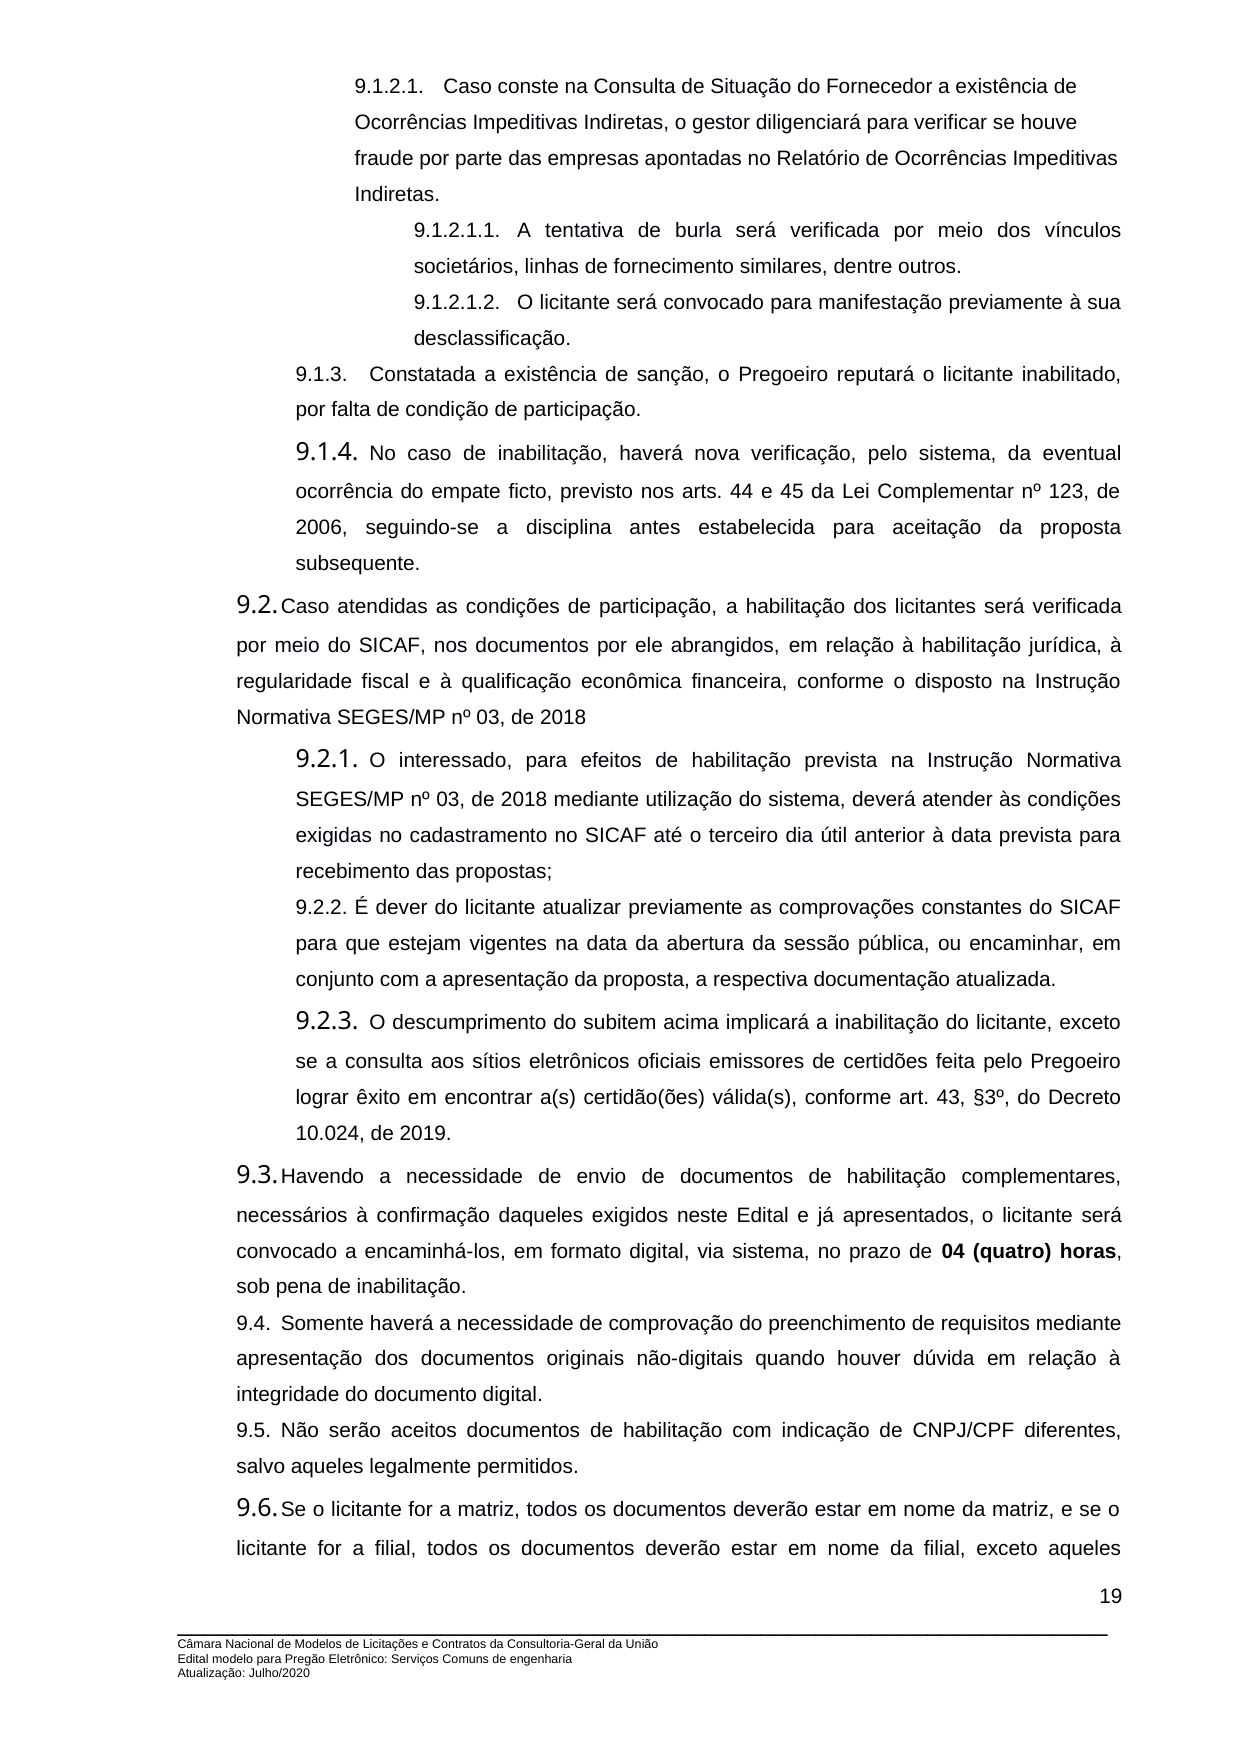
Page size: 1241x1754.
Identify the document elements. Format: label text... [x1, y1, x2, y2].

list Somente haverá a necessidade de comprovação do preenchimento de requisitos mediante apresentação dos documentos originais não-digitais quando houver dúvida em relação à integridade do documento digital. [236, 1310, 1122, 1406]
list Havendo a necessidade de envio de documentos de habilitação complementares, necessários à confirmação daqueles exigidos neste Edital e já apresentados, o licitante será convocado a encaminhá-los, em formato digital, via sistema, no prazo de 04 (quatro) horas, sob pena de inabilitação. [236, 1156, 1122, 1298]
list É dever do licitante atualizar previamente as comprovações constantes do SICAF para que estejam vigentes na data da abertura da sessão pública, ou encaminhar, em conjunto com a apresentação da proposta, a respectiva documentação atualizada. [295, 895, 1122, 991]
list O licitante será convocado para manifestação previamente à sua desclassificação. [413, 289, 1122, 349]
list O descumprimento do subitem acima implicará a inabilitação do licitante, exceto se a consulta aos sítios eletrônicos oficiais emissores de certidões feita pelo Pregoeiro lograr êxito em encontrar a(s) certidão(ões) válida(s), conforme art. 43, §3º, do Decreto 10.024, de 2019. [295, 1003, 1122, 1144]
list Não serão aceitos documentos de habilitação com indicação de CNPJ/CPF diferentes, salvo aqueles legalmente permitidos. [236, 1418, 1122, 1478]
list A tentativa de burla será verificada por meio dos vínculos societários, linhas de fornecimento similares, dentre outros. [413, 218, 1122, 277]
list Se o licitante for a matriz, todos os documentos deverão estar em nome da matriz, e se o licitante for a filial, todos os documentos deverão estar em nome da filial, exceto aqueles [236, 1490, 1122, 1560]
list No caso de inabilitação, haverá nova verificação, pelo sistema, da eventual ocorrência do empate ficto, previsto nos arts. 44 e 45 da Lei Complementar nº 123, de 2006, seguindo-se a disciplina antes estabelecida para aceitação da proposta subsequente. [295, 433, 1122, 575]
list O interessado, para efeitos de habilitação prevista na Instrução Normativa SEGES/MP nº 03, de 2018 mediante utilização do sistema, deverá atender às condições exigidas no cadastramento no SICAF até o terceiro dia útil anterior à data prevista para recebimento das propostas; [295, 741, 1122, 883]
list Caso atendidas as condições de participação, a habilitação dos licitantes será verificada por meio do SICAF, nos documentos por ele abrangidos, em relação à habilitação jurídica, à regularidade fiscal e à qualificação econômica financeira, conforme o disposto na Instrução Normativa SEGES/MP nº 03, de 2018 [236, 587, 1122, 729]
list Constatada a existência de sanção, o Pregoeiro reputará o licitante inabilitado, por falta de condição de participação. [295, 361, 1122, 421]
list Caso conste na Consulta de Situação do Fornecedor a existência de Ocorrências Impeditivas Indiretas, o gestor diligenciará para verificar se houve fraude por parte das empresas apontadas no Relatório de Ocorrências Impeditivas Indiretas. [354, 74, 1122, 206]
